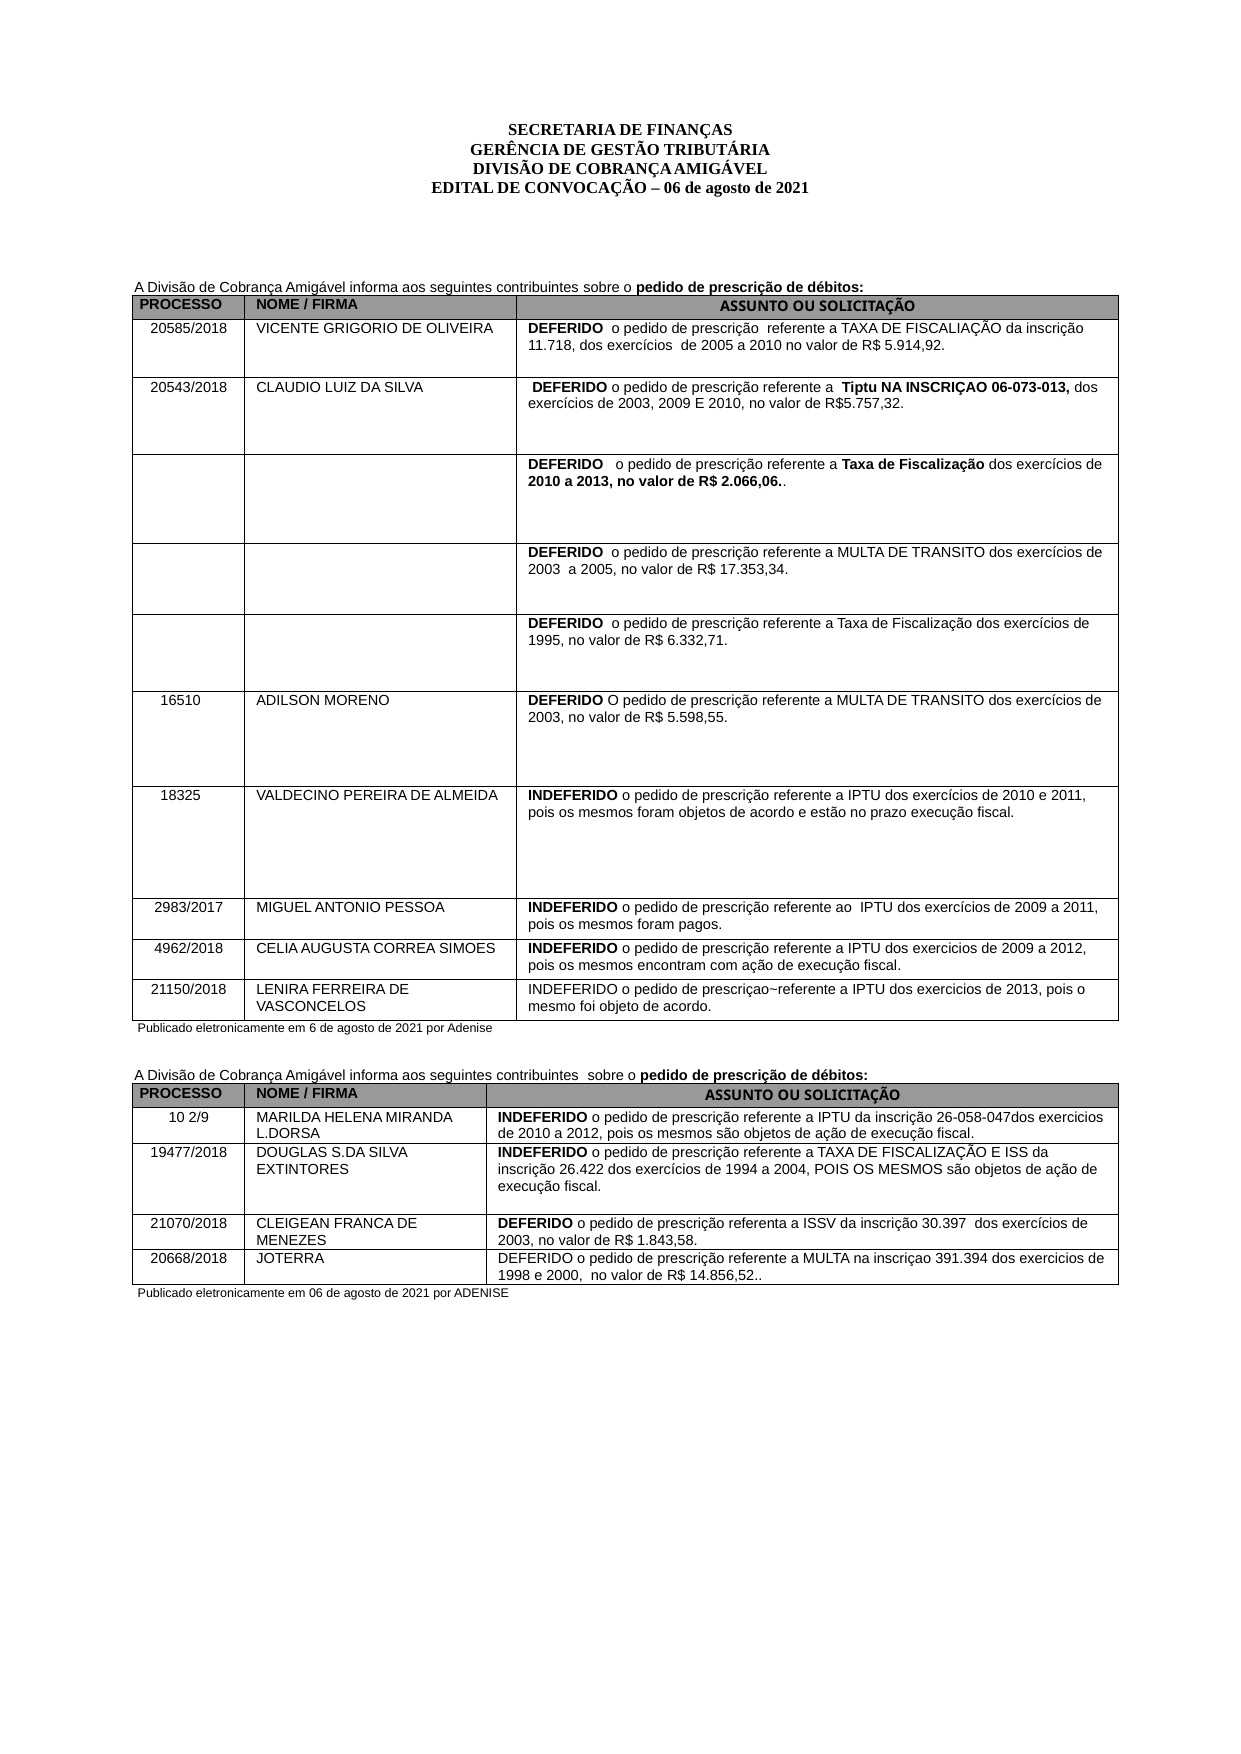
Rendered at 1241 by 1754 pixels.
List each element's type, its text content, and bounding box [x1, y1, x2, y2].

table_cell CLAUDIO LUIZ DA SILVA [245, 378, 516, 454]
table_cell ADILSON MORENO [245, 692, 516, 786]
table_cell [133, 544, 244, 614]
table_cell VICENTE GRIGORIO DE OLIVEIRA [245, 320, 516, 377]
table_cell DEFERIDO o pedido de prescrição referente a Taxa de Fiscalização dos exercícios de 2010 a 2013, no valor de R$ 2.066,06.. [517, 455, 1118, 543]
text A Divisão de Cobrança Amigável informa aos seguintes contribuintes sobre o pedido de prescrição de débitos: [134, 278, 1100, 295]
table_header PROCESSO [133, 296, 244, 319]
table_cell INDEFERIDO o pedido de prescrição referente ao IPTU dos exercícios de 2009 a 2011, pois os mesmos foram pagos. [517, 899, 1118, 939]
table_cell DEFERIDO o pedido de prescrição referente a MULTA na inscriçao 391.394 dos exercicios de 1998 e 2000, no valor de R$ 14.856,52.. [487, 1250, 1118, 1284]
table_cell 19477/2018 [133, 1144, 244, 1213]
table_cell DEFERIDO o pedido de prescrição referente a Tiptu NA INSCRIÇAO 06-073-013, dos exercícios de 2003, 2009 E 2010, no valor de R$5.757,32. [517, 378, 1118, 454]
table_cell DEFERIDO o pedido de prescrição referente a Taxa de Fiscalização dos exercícios de 1995, no valor de R$ 6.332,71. [517, 615, 1118, 691]
table_cell 2983/2017 [133, 899, 244, 939]
table_cell LENIRA FERREIRA DE VASCONCELOS [245, 980, 516, 1020]
table_header PROCESSO [133, 1084, 244, 1107]
table_cell 21070/2018 [133, 1215, 244, 1249]
text A Divisão de Cobrança Amigável informa aos seguintes contribuintes sobre o pedido de prescrição de débitos: [134, 1067, 1100, 1083]
table_header ASSUNTO OU SOLICITAÇÃO [487, 1084, 1118, 1107]
table_cell DEFERIDO O pedido de prescrição referente a MULTA DE TRANSITO dos exercícios de 2003, no valor de R$ 5.598,55. [517, 692, 1118, 786]
table_cell 21150/2018 [133, 980, 244, 1020]
table_cell INDEFERIDO o pedido de prescrição referente a IPTU dos exercícios de 2010 e 2011, pois os mesmos foram objetos de acordo e estão no prazo execução fiscal. [517, 787, 1118, 898]
table_cell CELIA AUGUSTA CORREA SIMOES [245, 940, 516, 979]
table_cell DEFERIDO o pedido de prescrição referenta a ISSV da inscrição 30.397 dos exercícios de 2003, no valor de R$ 1.843,58. [487, 1215, 1118, 1249]
table_cell INDEFERIDO o pedido de prescrição referente a IPTU dos exercicios de 2009 a 2012, pois os mesmos encontram com ação de execução fiscal. [517, 940, 1118, 979]
table_cell 20668/2018 [133, 1250, 244, 1284]
table_cell DOUGLAS S.DA SILVA EXTINTORES [245, 1144, 486, 1213]
table_cell 18325 [133, 787, 244, 898]
table_header NOME / FIRMA [245, 296, 516, 319]
table_cell 16510 [133, 692, 244, 786]
table_cell INDEFERIDO o pedido de prescriçao~referente a IPTU dos exercicios de 2013, pois o mesmo foi objeto de acordo. [517, 980, 1118, 1020]
table_cell INDEFERIDO o pedido de prescrição referente a TAXA DE FISCALIZAÇÃO E ISS da inscrição 26.422 dos exercícios de 1994 a 2004, POIS OS MESMOS são objetos de ação de execução fiscal. [487, 1144, 1118, 1213]
table_cell VALDECINO PEREIRA DE ALMEIDA [245, 787, 516, 898]
text Publicado eletronicamente em 6 de Agosto de 2021 por Adenise [134, 1021, 1165, 1035]
table_cell [245, 455, 516, 543]
table_cell MIGUEL ANTONIO PESSOA [245, 899, 516, 939]
table_cell [133, 615, 244, 691]
table_cell 10 2/9 [133, 1108, 244, 1143]
table_cell DEFERIDO o pedido de prescrição referente a TAXA DE FISCALIAÇÃO da inscrição 11.718, dos exercícios de 2005 a 2010 no valor de R$ 5.914,92. [517, 320, 1118, 377]
table_header ASSUNTO OU SOLICITAÇÃO [517, 296, 1118, 319]
table_header NOME / FIRMA [245, 1084, 486, 1107]
table_cell [133, 455, 244, 543]
table_cell DEFERIDO o pedido de prescrição referente a MULTA DE TRANSITO dos exercícios de 2003 a 2005, no valor de R$ 17.353,34. [517, 544, 1118, 614]
table_cell [245, 544, 516, 614]
text Publicado eletronicamente em 06 de agosto de 2021 por ADENISE [134, 1285, 1165, 1300]
table_cell 20585/2018 [133, 320, 244, 377]
table_cell 4962/2018 [133, 940, 244, 979]
table_cell 20543/2018 [133, 378, 244, 454]
table_cell CLEIGEAN FRANCA DE MENEZES [245, 1215, 486, 1249]
table_cell JOTERRA [245, 1250, 486, 1284]
table_cell MARILDA HELENA MIRANDA L.DORSA [245, 1108, 486, 1143]
table_cell [245, 615, 516, 691]
table_cell INDEFERIDO o pedido de prescrição referente a IPTU da inscrição 26-058-047dos exercicios de 2010 a 2012, pois os mesmos são objetos de ação de execução fiscal. [487, 1108, 1118, 1143]
